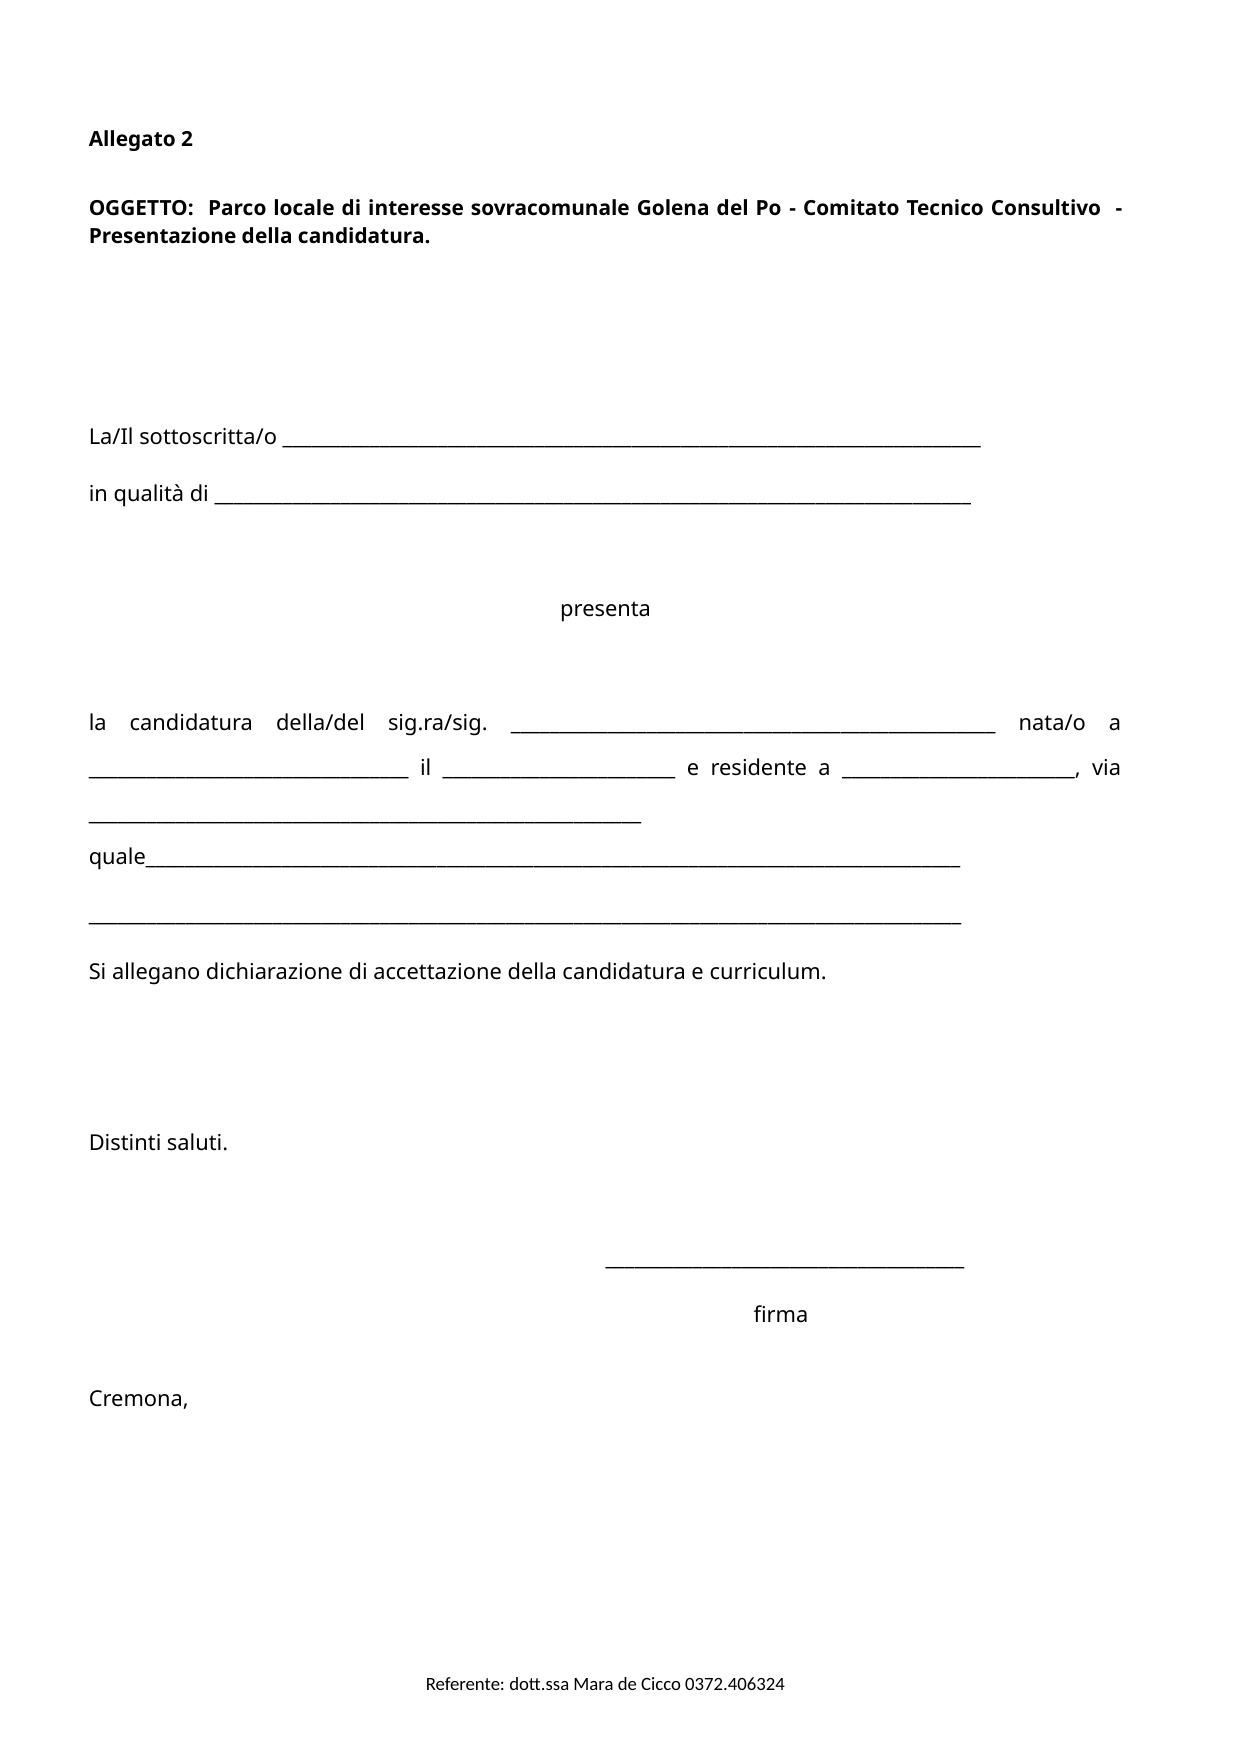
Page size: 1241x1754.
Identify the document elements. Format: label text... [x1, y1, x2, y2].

text OGGETTO: Parco locale di interesse sovracomunale Golena del Po - Comitato Tecnico Consultivo - Presentazione della candidatura. [88, 193, 1122, 250]
text in qualità di ______________________________________________________________________________ [88, 478, 1122, 508]
text Distinti saluti. [88, 1127, 1122, 1157]
text firma [88, 1299, 1122, 1328]
text presenta [88, 593, 1122, 623]
text __________________________________________________________________________________________ [88, 898, 1122, 928]
text la candidatura della/del sig.ra/sig. __________________________________________________ nata/o a _________________________________ il ________________________ e residente a ________________________, via _________________________________________________________ quale____________________________________________________________________________________ [88, 707, 1122, 871]
text Allegato 2 [88, 124, 1122, 152]
text Si allegano dichiarazione di accettazione della candidatura e curriculum. [88, 956, 1122, 985]
text Cremona, [88, 1383, 1122, 1413]
text _____________________________________ [605, 1242, 1122, 1271]
text La/Il sottoscritta/o ________________________________________________________________________ [88, 421, 1122, 451]
